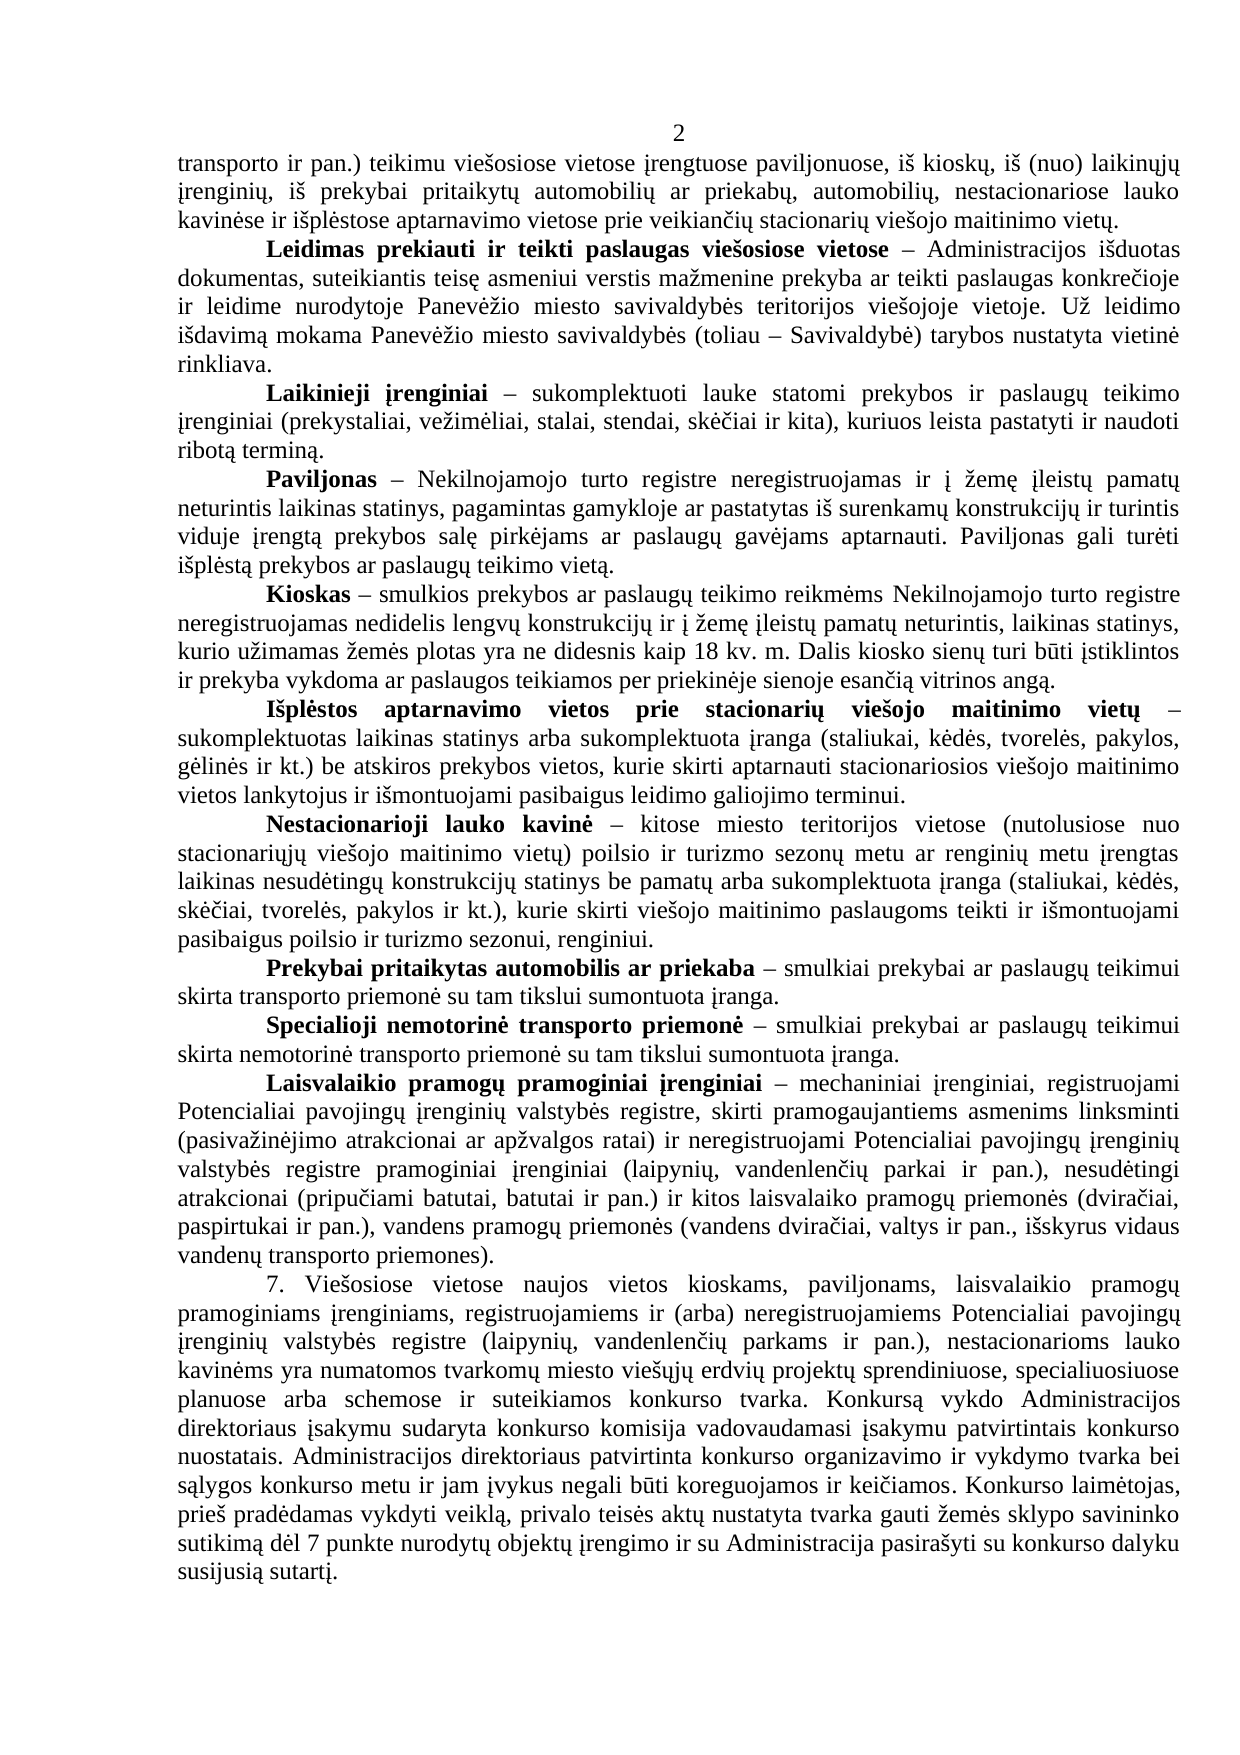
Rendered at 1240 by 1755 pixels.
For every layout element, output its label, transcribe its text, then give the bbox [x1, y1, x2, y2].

text Paviljonas – Nekilnojamojo turto registre neregistruojamas ir į žemę įleistų pamatų neturintis laikinas statinys, pagamintas gamykloje ar pastatytas iš surenkamų konstrukcijų ir turintis viduje įrengtą prekybos salę pirkėjams ar paslaugų gavėjams aptarnauti. Paviljonas gali turėti išplėstą prekybos ar paslaugų teikimo vietą. [177, 464, 1181, 579]
text 7. Viešosiose vietose naujos vietos kioskams, paviljonams, laisvalaikio pramogų pramoginiams įrenginiams, registruojamiems ir (arba) neregistruojamiems Potencialiai pavojingų įrenginių valstybės registre (laipynių, vandenlenčių parkams ir pan.), nestacionarioms lauko kavinėms yra numatomos tvarkomų miesto viešųjų erdvių projektų sprendiniuose, specialiuosiuose planuose arba schemose ir suteikiamos konkurso tvarka. Konkursą vykdo Administracijos direktoriaus įsakymu sudaryta konkurso komisija vadovaudamasi įsakymu patvirtintais konkurso nuostatais. Administracijos direktoriaus patvirtinta konkurso organizavimo ir vykdymo tvarka bei sąlygos konkurso metu ir jam įvykus negali būti koreguojamos ir keičiamos. Konkurso laimėtojas, prieš pradėdamas vykdyti veiklą, privalo teisės aktų nustatyta tvarka gauti žemės sklypo savininko sutikimą dėl 7 punkte nurodytų objektų įrengimo ir su Administracija pasirašyti su konkurso dalyku susijusią sutartį. [177, 1269, 1181, 1585]
text Kioskas – smulkios prekybos ar paslaugų teikimo reikmėms Nekilnojamojo turto registre neregistruojamas nedidelis lengvų konstrukcijų ir į žemę įleistų pamatų neturintis, laikinas statinys, kurio užimamas žemės plotas yra ne didesnis kaip 18 kv. m. Dalis kiosko sienų turi būti įstiklintos ir prekyba vykdoma ar paslaugos teikiamos per priekinėje sienoje esančią vitrinos angą. [177, 579, 1181, 694]
text Specialioji nemotorinė transporto priemonė – smulkiai prekybai ar paslaugų teikimui skirta nemotorinė transporto priemonė su tam tikslui sumontuota įranga. [177, 1010, 1181, 1068]
text Leidimas prekiauti ir teikti paslaugas viešosiose vietose – Administracijos išduotas dokumentas, suteikiantis teisę asmeniui verstis mažmenine prekyba ar teikti paslaugas konkrečioje ir leidime nurodytoje Panevėžio miesto savivaldybės teritorijos viešojoje vietoje. Už leidimo išdavimą mokama Panevėžio miesto savivaldybės (toliau – Savivaldybė) tarybos nustatyta vietinė rinkliava. [177, 234, 1181, 378]
text Išplėstos aptarnavimo vietos prie stacionarių viešojo maitinimo vietų – sukomplektuotas laikinas statinys arba sukomplektuota įranga (staliukai, kėdės, tvorelės, pakylos, gėlinės ir kt.) be atskiros prekybos vietos, kurie skirti aptarnauti stacionariosios viešojo maitinimo vietos lankytojus ir išmontuojami pasibaigus leidimo galiojimo terminui. [177, 694, 1181, 809]
text Prekybai pritaikytas automobilis ar priekaba – smulkiai prekybai ar paslaugų teikimui skirta transporto priemonė su tam tikslui sumontuota įranga. [177, 953, 1181, 1010]
text Laisvalaikio pramogų pramoginiai įrenginiai – mechaniniai įrenginiai, registruojami Potencialiai pavojingų įrenginių valstybės registre, skirti pramogaujantiems asmenims linksminti (pasivažinėjimo atrakcionai ar apžvalgos ratai) ir neregistruojami Potencialiai pavojingų įrenginių valstybės registre pramoginiai įrenginiai (laipynių, vandenlenčių parkai ir pan.), nesudėtingi atrakcionai (pripučiami batutai, batutai ir pan.) ir kitos laisvalaiko pramogų priemonės (dviračiai, paspirtukai ir pan.), vandens pramogų priemonės (vandens dviračiai, valtys ir pan., išskyrus vidaus vandenų transporto priemones). [177, 1068, 1181, 1269]
text Laikinieji įrenginiai – sukomplektuoti lauke statomi prekybos ir paslaugų teikimo įrenginiai (prekystaliai, vežimėliai, stalai, stendai, skėčiai ir kita), kuriuos leista pastatyti ir naudoti ribotą terminą. [177, 378, 1181, 464]
text Nestacionarioji lauko kavinė – kitose miesto teritorijos vietose (nutolusiose nuo stacionariųjų viešojo maitinimo vietų) poilsio ir turizmo sezonų metu ar renginių metu įrengtas laikinas nesudėtingų konstrukcijų statinys be pamatų arba sukomplektuota įranga (staliukai, kėdės, skėčiai, tvorelės, pakylos ir kt.), kurie skirti viešojo maitinimo paslaugoms teikti ir išmontuojami pasibaigus poilsio ir turizmo sezonui, renginiui. [177, 809, 1181, 953]
text transporto ir pan.) teikimu viešosiose vietose įrengtuose paviljonuose, iš kioskų, iš (nuo) laikinųjų įrenginių, iš prekybai pritaikytų automobilių ar priekabų, automobilių, nestacionariose lauko kavinėse ir išplėstose aptarnavimo vietose prie veikiančių stacionarių viešojo maitinimo vietų. [177, 148, 1181, 234]
